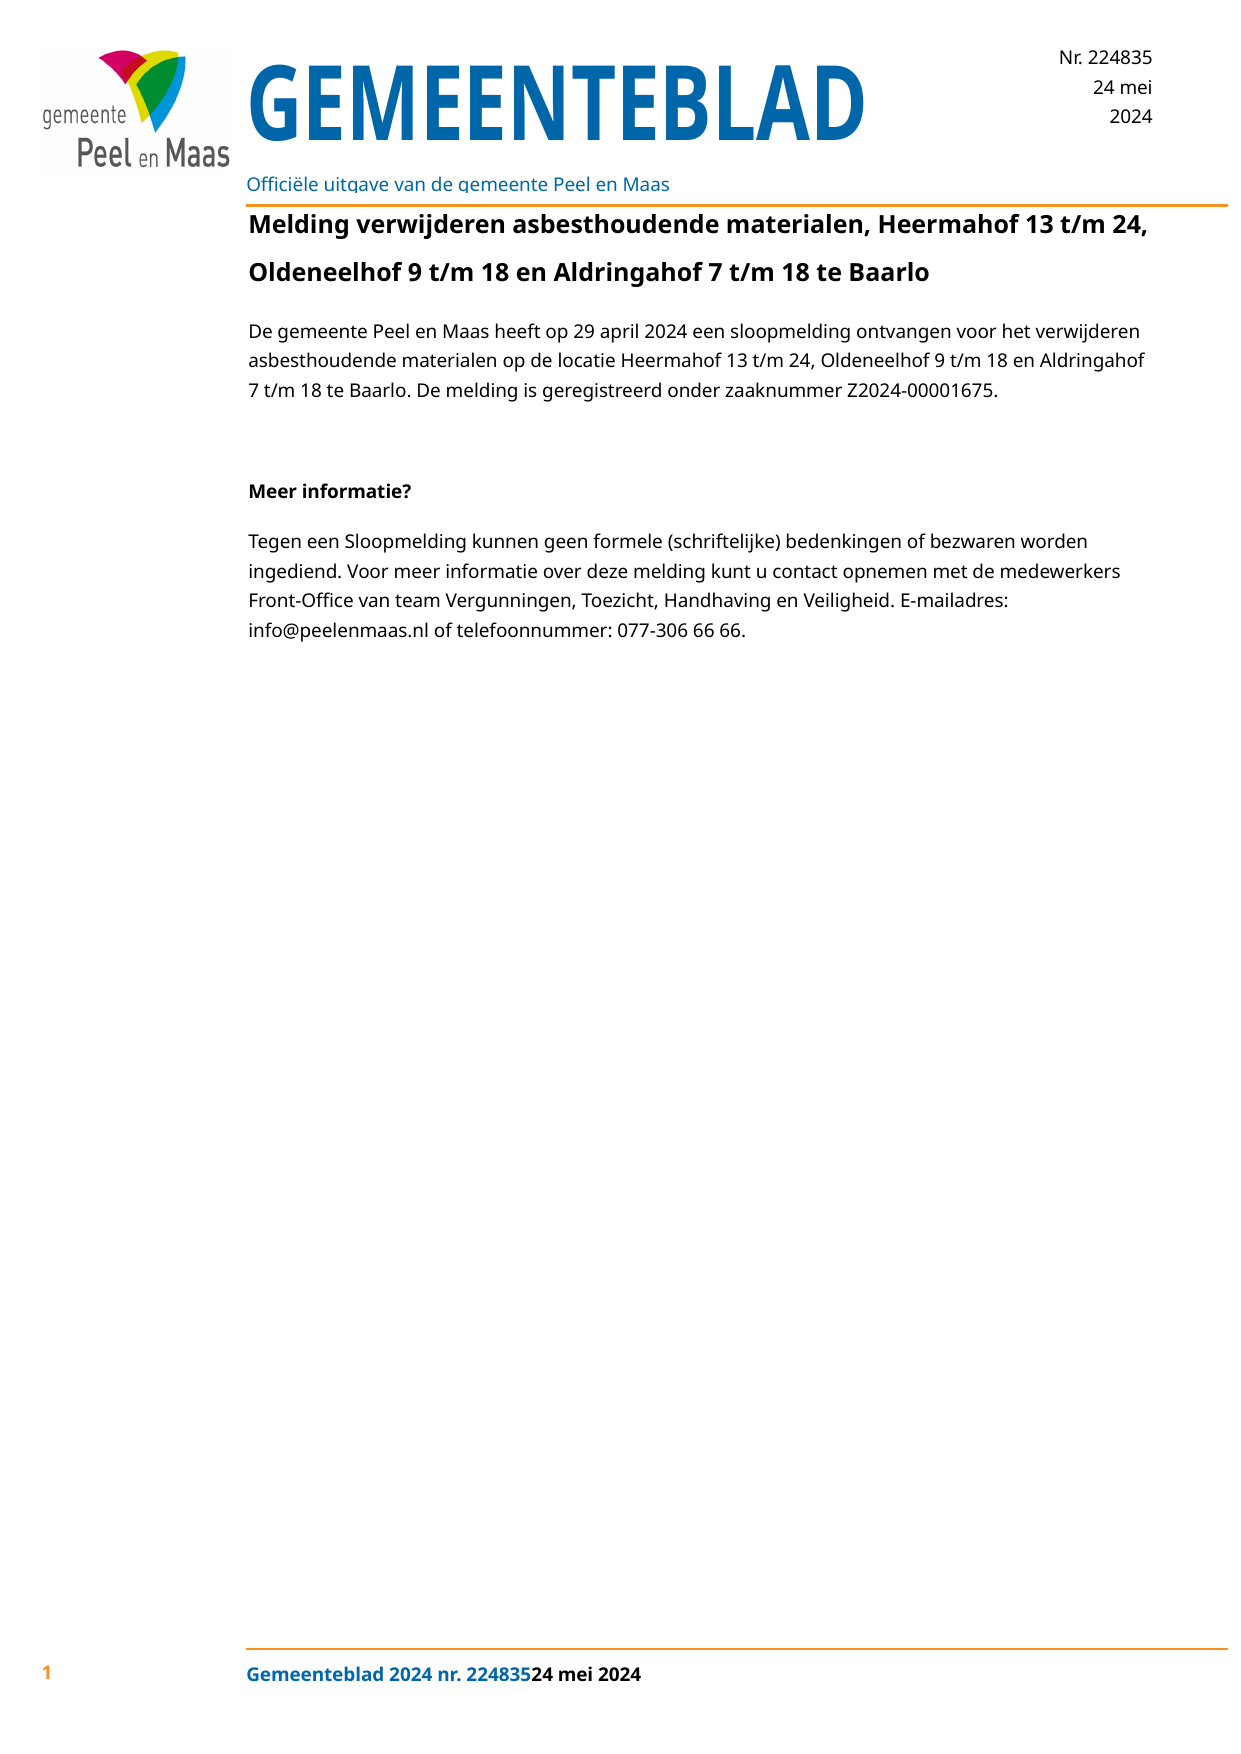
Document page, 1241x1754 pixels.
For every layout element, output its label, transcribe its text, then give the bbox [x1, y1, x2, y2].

text Tegen een Sloopmelding kunnen geen formele (schriftelijke) bedenkingen of bezwaren worden ingediend. Voor meer informatie over deze melding kunt u contact opnemen met de medewerkers Front-Office van team Vergunningen, Toezicht, Handhaving en Veiligheid. E-mailadres: info@peelenmaas.nl of telefoonnummer: 077-306 66 66. [248, 528, 1152, 643]
picture [41, 47, 231, 172]
text De gemeente Peel en Maas heeft op 29 april 2024 een sloopmelding ontvangen voor het verwijderen asbesthoudende materialen op de locatie Heermahof 13 t/m 24, Oldeneelhof 9 t/m 18 en Aldringahof 7 t/m 18 te Baarlo. De melding is geregistreerd onder zaaknummer Z2024-00001675. [248, 318, 1152, 403]
text Meer informatie? [248, 478, 1152, 504]
text Melding verwijderen asbesthoudende materialen, Heermahof 13 t/m 24, Oldeneelhof 9 t/m 18 en Aldringahof 7 t/m 18 te Baarlo [248, 207, 1152, 288]
